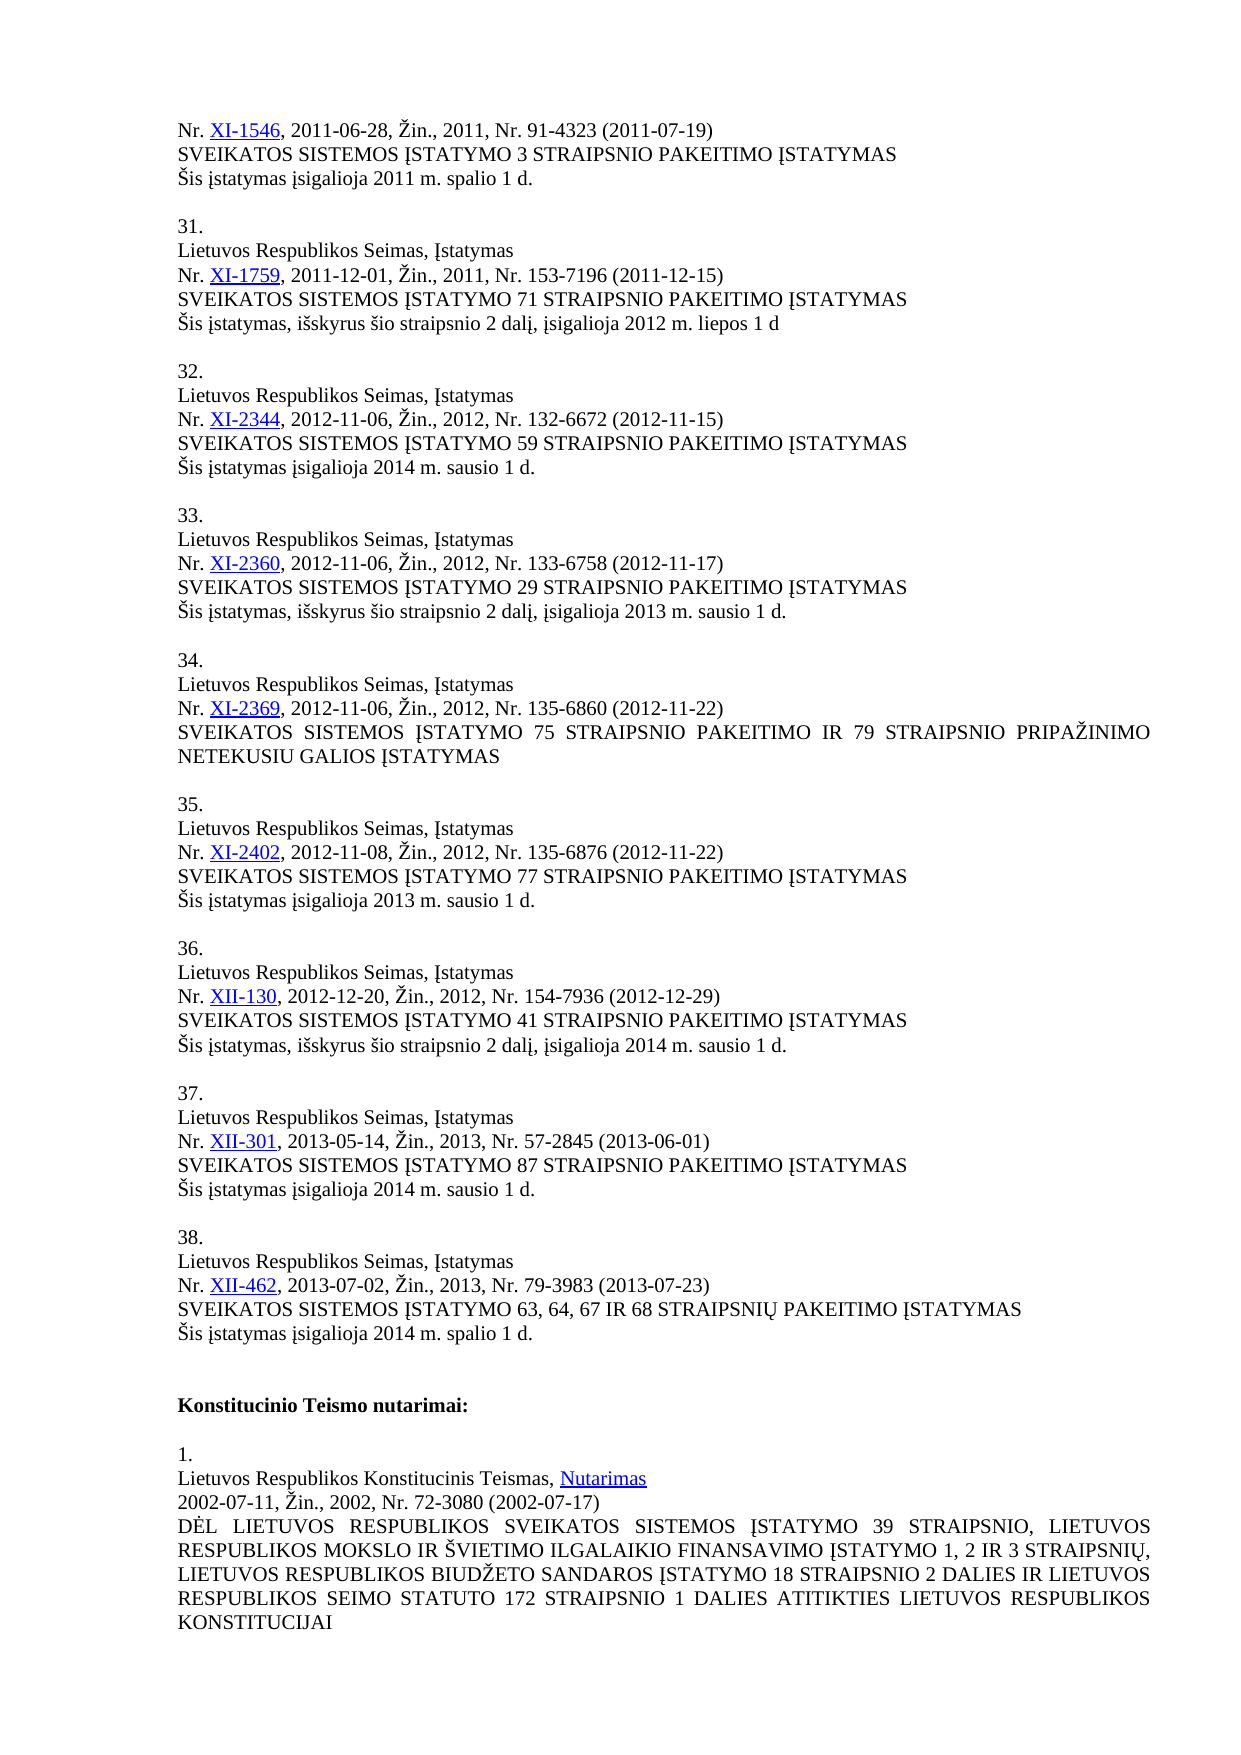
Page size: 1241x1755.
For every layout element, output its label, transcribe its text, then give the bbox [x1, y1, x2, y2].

text Nr. XI-2360, 2012-11-06, Žin., 2012, Nr. 133-6758 (2012-11-17) [177, 551, 1152, 575]
text Šis įstatymas įsigalioja 2013 m. sausio 1 d. [177, 888, 1152, 912]
text Lietuvos Respublikos Seimas, Įstatymas [177, 960, 1152, 984]
text Nr. XI-2402, 2012-11-08, Žin., 2012, Nr. 135-6876 (2012-11-22) [177, 840, 1152, 864]
text SVEIKATOS SISTEMOS ĮSTATYMO 29 STRAIPSNIO PAKEITIMO ĮSTATYMAS [177, 575, 1152, 599]
text Šis įstatymas, išskyrus šio straipsnio 2 dalį, įsigalioja 2014 m. sausio 1 d. [177, 1032, 1152, 1057]
text 34. [177, 647, 1152, 672]
text Nr. XI-2344, 2012-11-06, Žin., 2012, Nr. 132-6672 (2012-11-15) [177, 407, 1152, 431]
text Šis įstatymas, išskyrus šio straipsnio 2 dalį, įsigalioja 2012 m. liepos 1 d [177, 311, 1152, 335]
text Nr. XII-130, 2012-12-20, Žin., 2012, Nr. 154-7936 (2012-12-29) [177, 984, 1152, 1008]
text SVEIKATOS SISTEMOS ĮSTATYMO 75 STRAIPSNIO PAKEITIMO IR 79 STRAIPSNIO PRIPAŽINIMO NETEKUSIU GALIOS ĮSTATYMAS [177, 720, 1152, 768]
text Šis įstatymas įsigalioja 2011 m. spalio 1 d. [177, 166, 1152, 190]
text Šis įstatymas įsigalioja 2014 m. sausio 1 d. [177, 1177, 1152, 1201]
text Šis įstatymas, išskyrus šio straipsnio 2 dalį, įsigalioja 2013 m. sausio 1 d. [177, 599, 1152, 623]
text Šis įstatymas įsigalioja 2014 m. spalio 1 d. [177, 1321, 1152, 1345]
text SVEIKATOS SISTEMOS ĮSTATYMO 3 STRAIPSNIO PAKEITIMO ĮSTATYMAS [177, 142, 1152, 166]
text Nr. XI-1546, 2011-06-28, Žin., 2011, Nr. 91-4323 (2011-07-19) [177, 118, 1152, 142]
text SVEIKATOS SISTEMOS ĮSTATYMO 71 STRAIPSNIO PAKEITIMO ĮSTATYMAS [177, 287, 1152, 311]
text Lietuvos Respublikos Seimas, Įstatymas [177, 238, 1152, 262]
text Lietuvos Respublikos Seimas, Įstatymas [177, 527, 1152, 551]
text 37. [177, 1081, 1152, 1105]
text SVEIKATOS SISTEMOS ĮSTATYMO 77 STRAIPSNIO PAKEITIMO ĮSTATYMAS [177, 864, 1152, 888]
text Nr. XI-2369, 2012-11-06, Žin., 2012, Nr. 135-6860 (2012-11-22) [177, 696, 1152, 720]
text Nr. XI-1759, 2011-12-01, Žin., 2011, Nr. 153-7196 (2011-12-15) [177, 262, 1152, 287]
text Lietuvos Respublikos Konstitucinis Teismas, Nutarimas [177, 1466, 1152, 1490]
text Lietuvos Respublikos Seimas, Įstatymas [177, 1249, 1152, 1273]
text 31. [177, 214, 1152, 238]
text 1. [177, 1442, 1152, 1466]
text 33. [177, 503, 1152, 527]
text SVEIKATOS SISTEMOS ĮSTATYMO 87 STRAIPSNIO PAKEITIMO ĮSTATYMAS [177, 1153, 1152, 1177]
text Lietuvos Respublikos Seimas, Įstatymas [177, 383, 1152, 407]
text Lietuvos Respublikos Seimas, Įstatymas [177, 816, 1152, 840]
text 38. [177, 1225, 1152, 1249]
text Nr. XII-462, 2013-07-02, Žin., 2013, Nr. 79-3983 (2013-07-23) [177, 1273, 1152, 1297]
text SVEIKATOS SISTEMOS ĮSTATYMO 41 STRAIPSNIO PAKEITIMO ĮSTATYMAS [177, 1008, 1152, 1032]
text Konstitucinio Teismo nutarimai: [177, 1393, 1152, 1417]
text 32. [177, 359, 1152, 383]
text 2002-07-11, Žin., 2002, Nr. 72-3080 (2002-07-17) [177, 1490, 1152, 1514]
text Lietuvos Respublikos Seimas, Įstatymas [177, 1105, 1152, 1129]
text 36. [177, 936, 1152, 960]
text Šis įstatymas įsigalioja 2014 m. sausio 1 d. [177, 455, 1152, 479]
text DĖL LIETUVOS RESPUBLIKOS SVEIKATOS SISTEMOS ĮSTATYMO 39 STRAIPSNIO, LIETUVOS RESPUBLIKOS MOKSLO IR ŠVIETIMO ILGALAIKIO FINANSAVIMO ĮSTATYMO 1, 2 IR 3 STRAIPSNIŲ, LIETUVOS RESPUBLIKOS BIUDŽETO SANDAROS ĮSTATYMO 18 STRAIPSNIO 2 DALIES IR LIETUVOS RESPUBLIKOS SEIMO STATUTO 172 STRAIPSNIO 1 DALIES ATITIKTIES LIETUVOS RESPUBLIKOS KONSTITUCIJAI [177, 1514, 1152, 1634]
text SVEIKATOS SISTEMOS ĮSTATYMO 59 STRAIPSNIO PAKEITIMO ĮSTATYMAS [177, 431, 1152, 455]
text Lietuvos Respublikos Seimas, Įstatymas [177, 672, 1152, 696]
text Nr. XII-301, 2013-05-14, Žin., 2013, Nr. 57-2845 (2013-06-01) [177, 1129, 1152, 1153]
text 35. [177, 792, 1152, 816]
text SVEIKATOS SISTEMOS ĮSTATYMO 63, 64, 67 IR 68 STRAIPSNIŲ PAKEITIMO ĮSTATYMAS [177, 1297, 1152, 1321]
